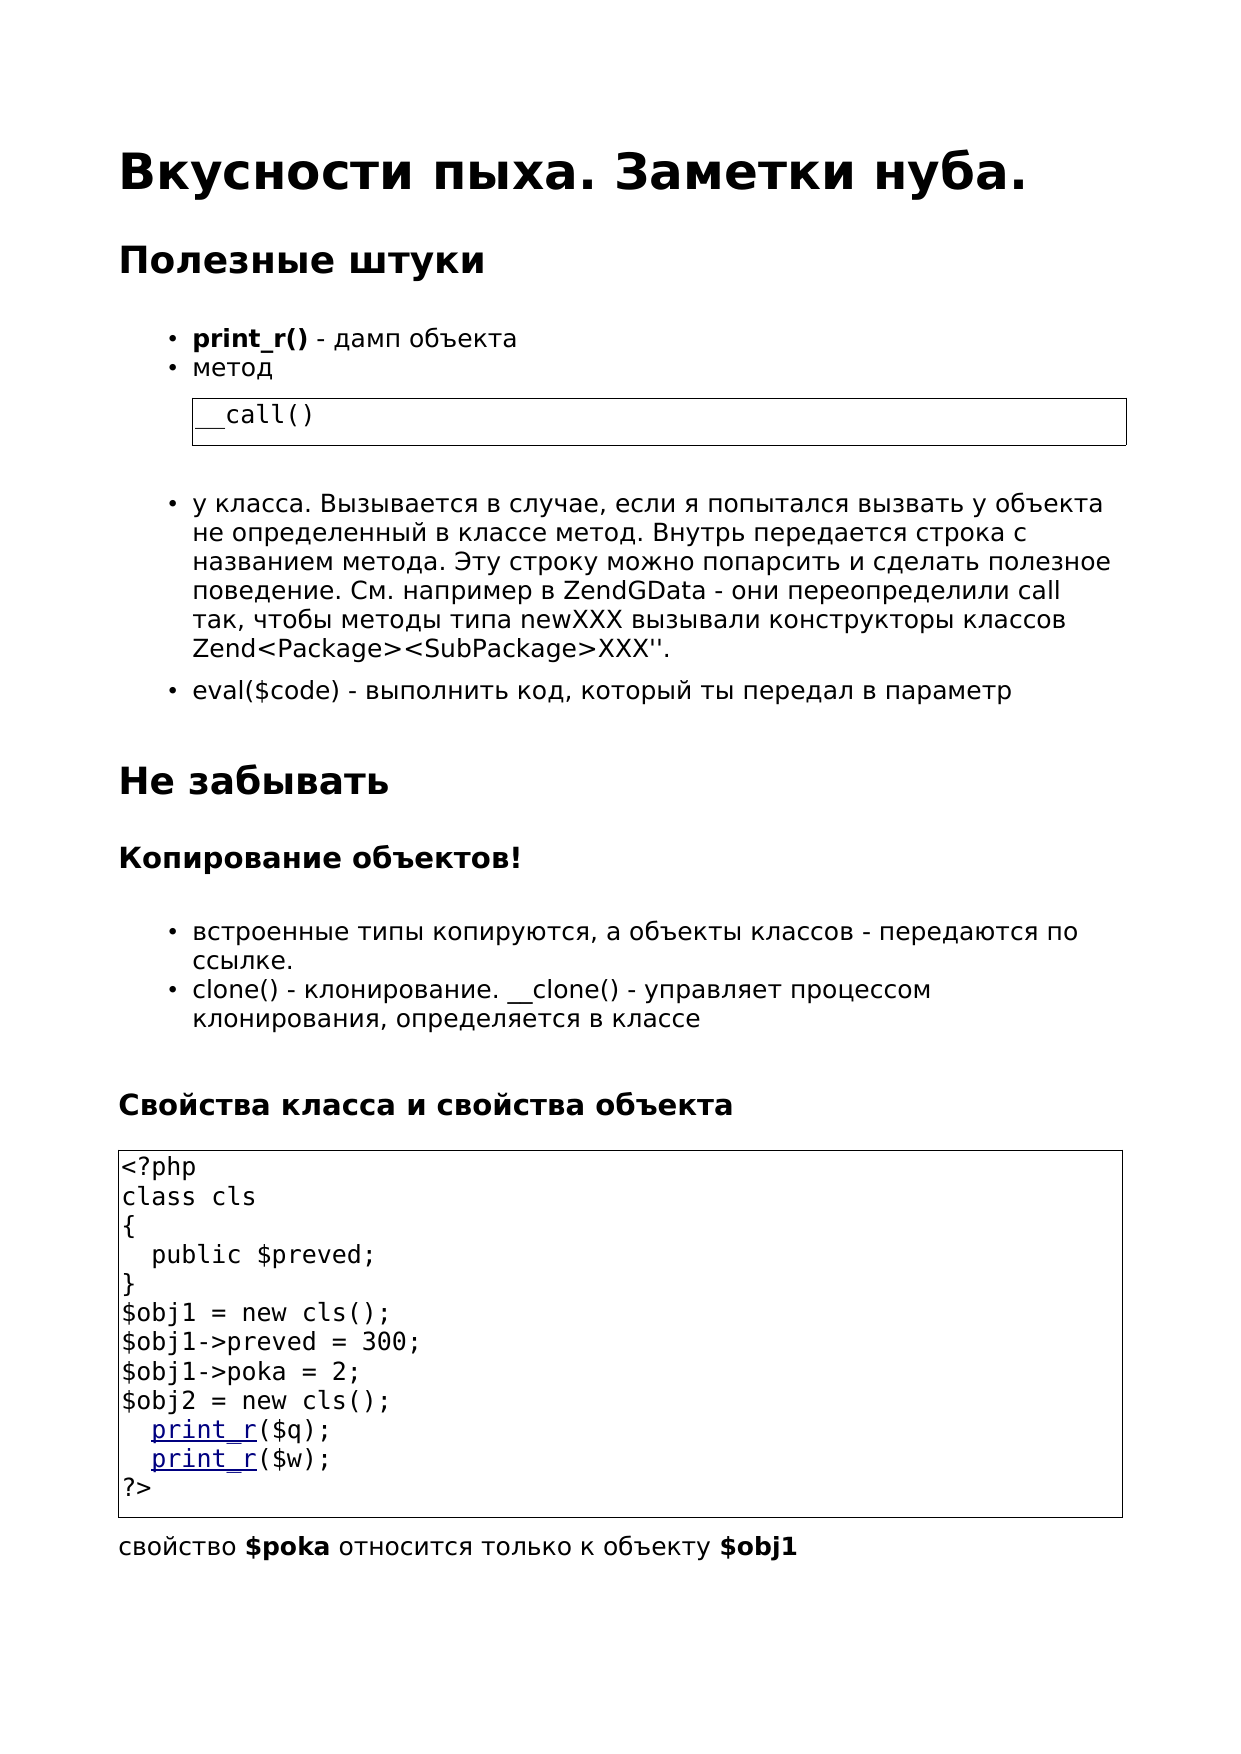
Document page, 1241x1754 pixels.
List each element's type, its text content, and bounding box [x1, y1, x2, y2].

subtitle Свойства класса и свойства объекта [118, 1088, 1122, 1122]
table_header <?php class cls { public $preved; } $obj1 = new cls(); $obj1->preved = 300; $obj1->poka = 2; $obj2 = new cls(); print_r($q); print_r($w); ?> [119, 1151, 1122, 1517]
subtitle Вкусности пыха. Заметки нуба. [118, 143, 1122, 201]
list print_r() - дамп объекта [177, 324, 1122, 354]
text свойство $poka относится только к объекту $obj1 [118, 1532, 1122, 1561]
subtitle Не забывать [118, 760, 1122, 804]
list clone() - клонирование. __clone() - управляет процессом клонирования, определяется в классе [177, 975, 1122, 1034]
list у класса. Вызывается в случае, если я попытался вызвать у объекта не определенный в классе метод. Внутрь передается строка с названием метода. Эту строку можно попарсить и сделать полезное поведение. См. например в ZendGData - они переопределили call так, чтобы методы типа newXXX вызывали конструкторы классов Zend<Package><SubPackage>XXX''. [177, 489, 1122, 664]
list встроенные типы копируются, а объекты классов - передаются по ссылке. [177, 917, 1122, 975]
list метод [177, 354, 1122, 383]
table_header __call() [193, 399, 1126, 444]
subtitle Полезные штуки [118, 239, 1122, 282]
subtitle Копирование объектов! [118, 841, 1122, 875]
list eval($code) - выполнить код, который ты передал в параметр [177, 676, 1122, 706]
